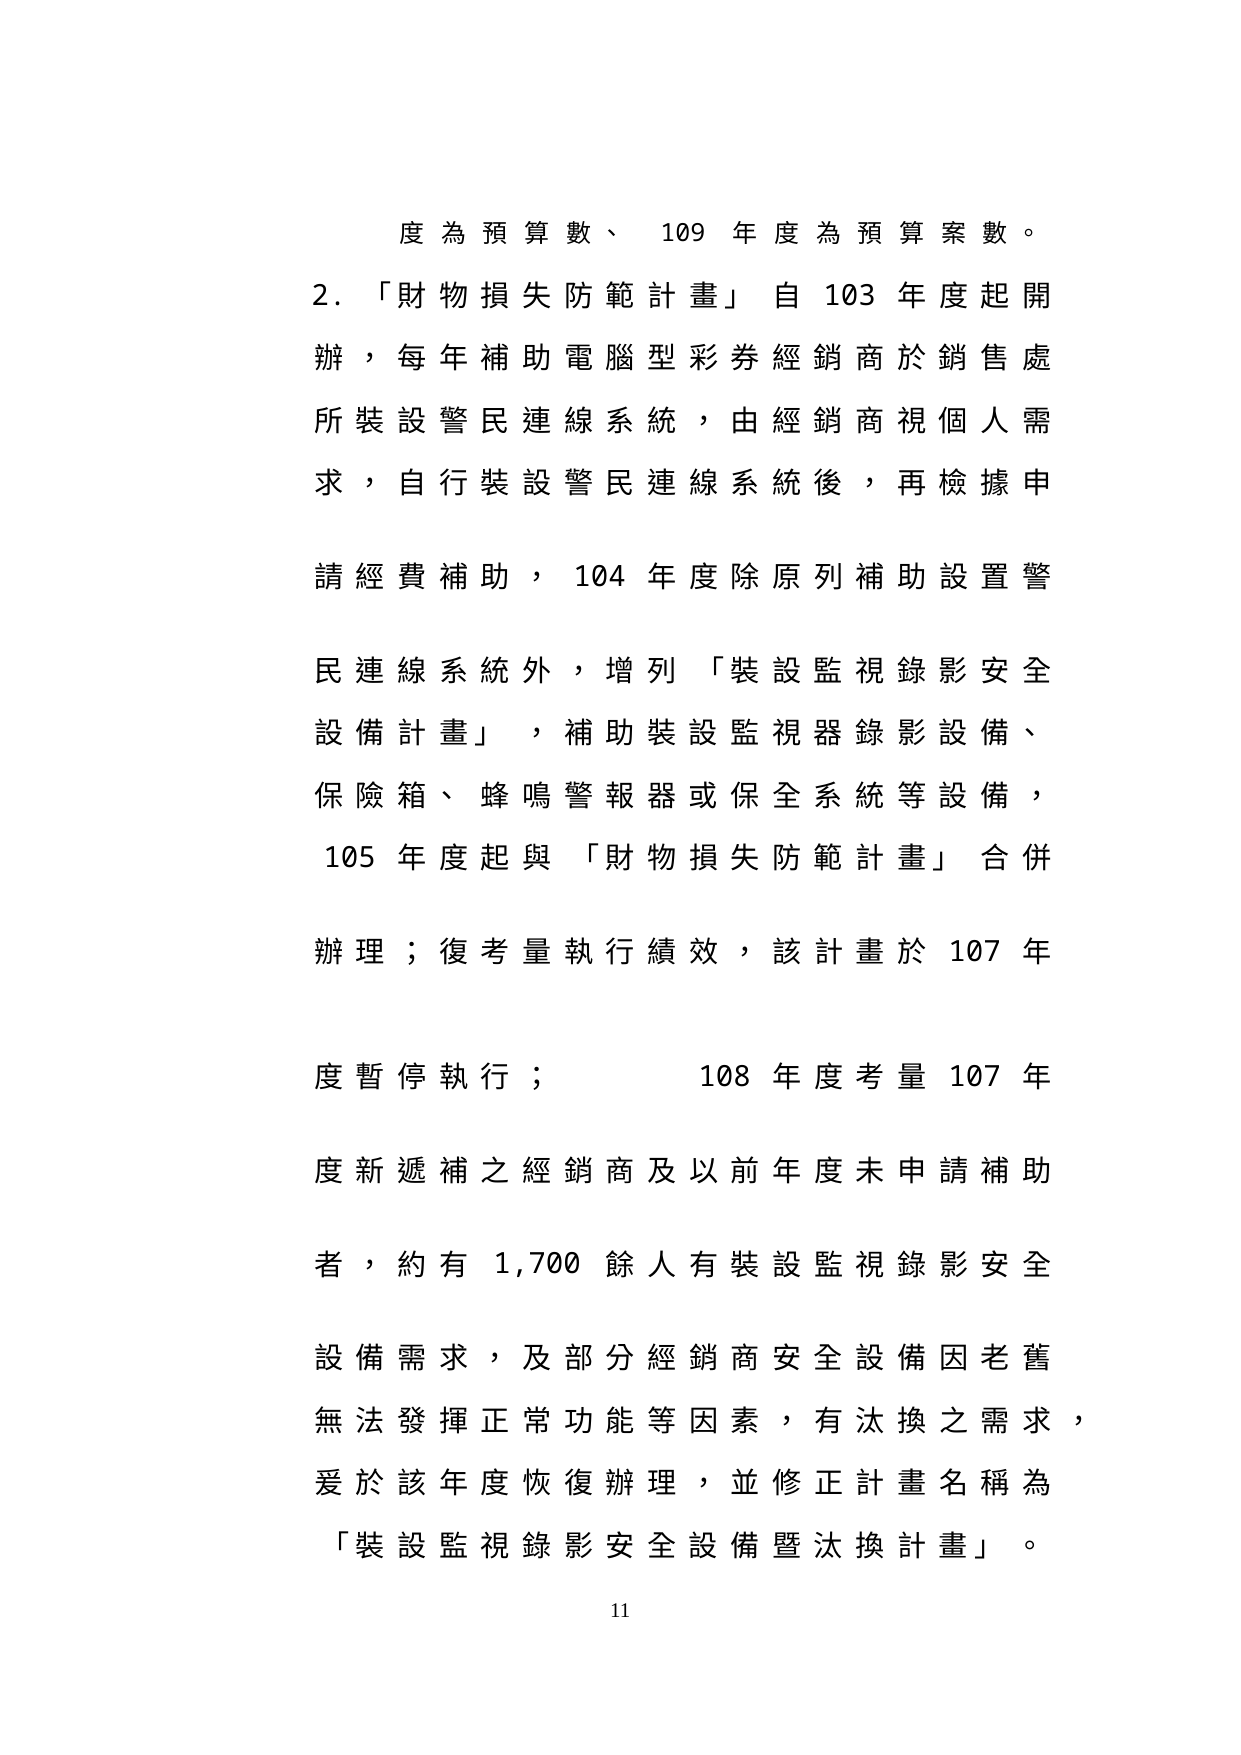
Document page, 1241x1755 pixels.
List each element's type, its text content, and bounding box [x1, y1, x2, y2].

text 度為預算數、109年度為預算案數。 [284, 189, 1058, 252]
text 2.「財物損失防範計畫」自103年度起開辦，每年補助電腦型彩券經銷商於銷售處所裝設警民連線系統，由經銷商視個人需求，自行裝設警民連線系統後，再檢據申請經費補助，104年度除原列補助設置警民連線系統外，增列「裝設監視錄影安全設備計畫」，補助裝設監視器錄影設備、保險箱、蜂鳴警報器或保全系統等設備，105年度起與「財物損失防範計畫」合併辦理；復考量執行績效，該計畫於107年度暫停執行； 108年度考量107年度新遞補之經銷商及以前年度未申請補助者，約有1,700餘人有裝設監視錄影安全設備需求，及部分經銷商安全設備因老舊無法發揮正常功能等因素，有汰換之需求，爰於該年度恢復辦理，並修正計畫名稱為「裝設監視錄影安全設備暨汰換計畫」。經查該補助計畫103年度至106年度合共編列預算6,745萬1千元，決算數2,849萬6,408元，4年間平均執行率僅42.25% ，又近2年度(105至106年度)執行率亦未及4成5，補助家數僅約600餘家(詳附表2)。 [271, 252, 1058, 1564]
